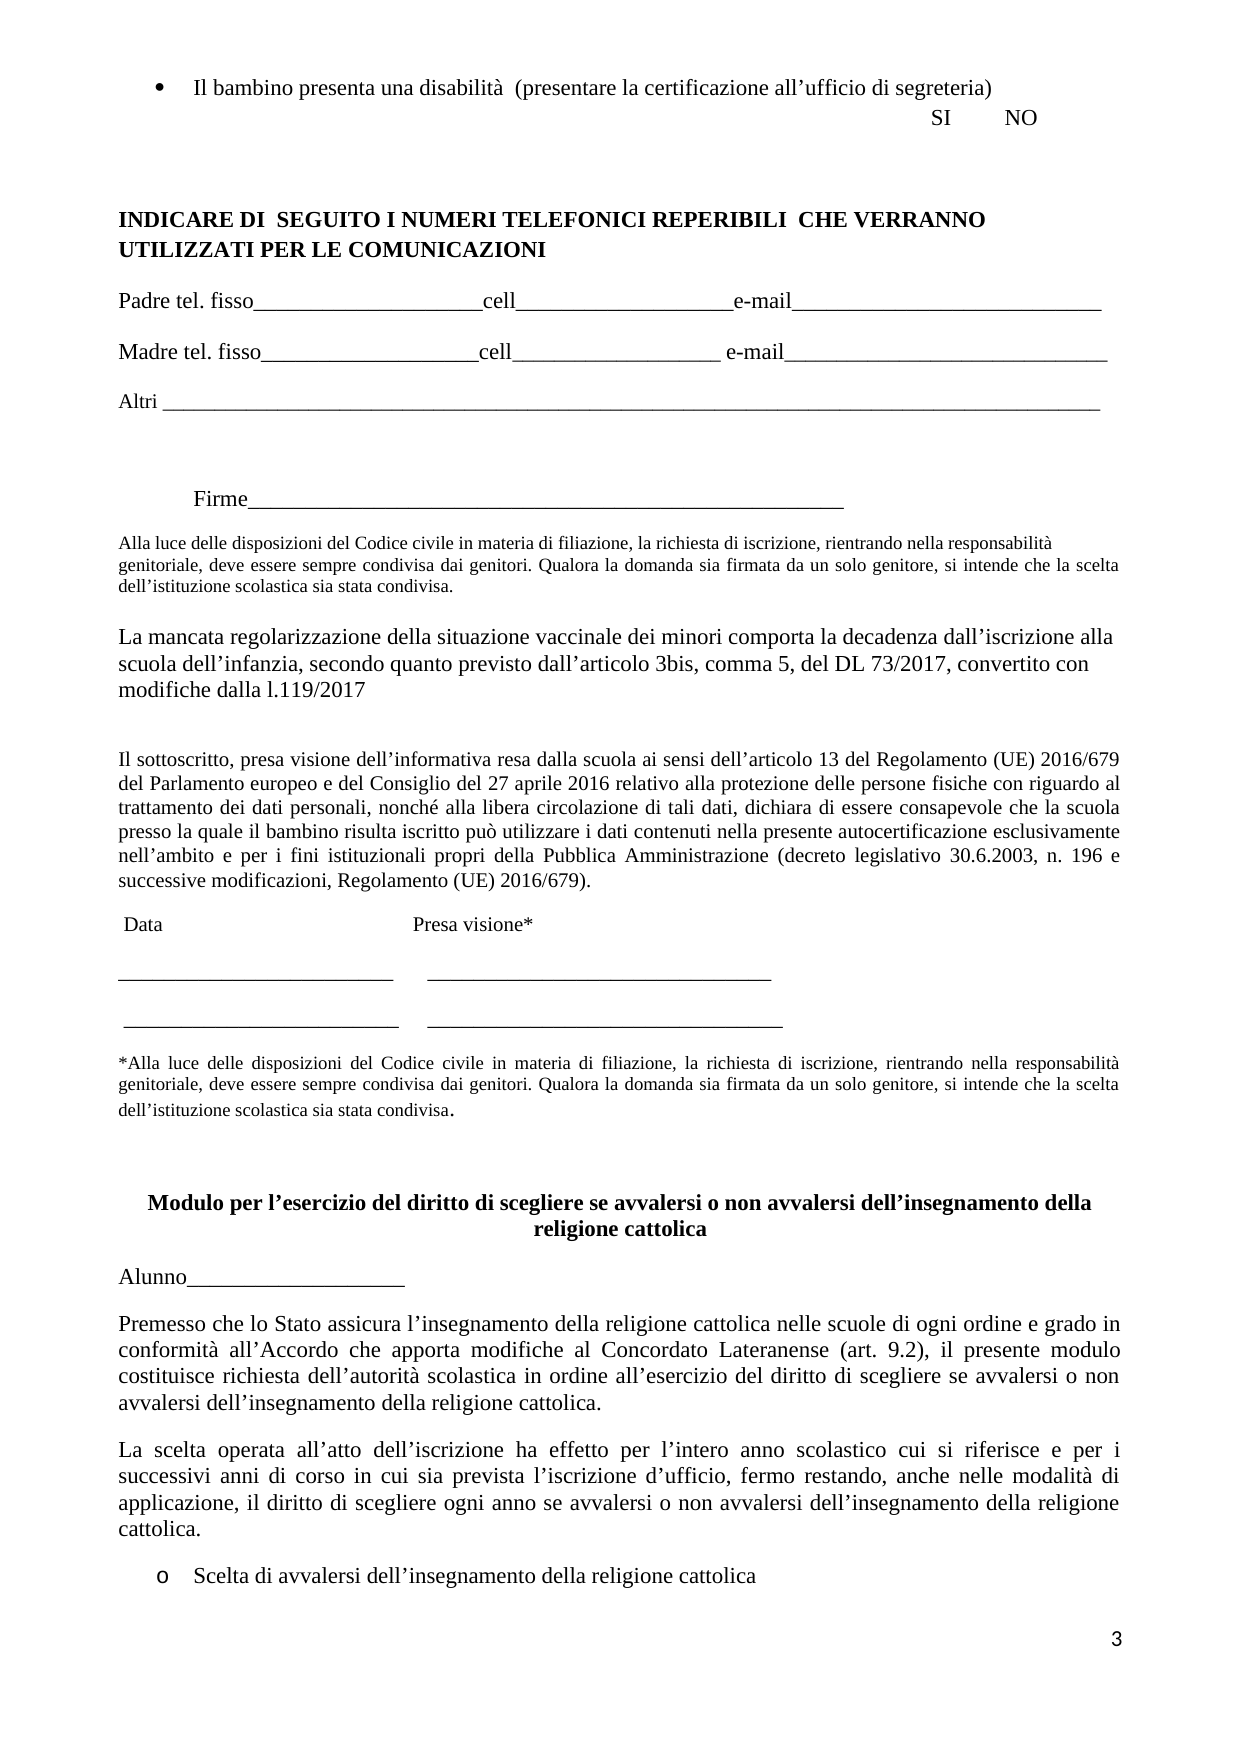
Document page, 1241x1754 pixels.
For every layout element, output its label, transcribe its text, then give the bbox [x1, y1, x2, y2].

text INDICARE DI SEGUITO I NUMERI TELEFONICI REPERIBILI CHE VERRANNO UTILIZZATI PER LE COMUNICAZIONI [118, 206, 1122, 263]
text Data Presa visione* [118, 912, 1122, 936]
text La mancata regolarizzazione della situazione vaccinale dei minori comporta la decadenza dall’iscrizione alla scuola dell’infanzia, secondo quanto previsto dall’articolo 3bis, comma 5, del DL 73/2017, convertito con modifiche dalla l.119/2017 [118, 623, 1122, 702]
text genitoriale, deve essere sempre condivisa dai genitori. Qualora la domanda sia firmata da un solo genitore, si intende che la scelta dell’istituzione scolastica sia stata condivisa. [118, 554, 1122, 597]
list Scelta di avvalersi dell’insegnamento della religione cattolica [156, 1562, 1122, 1591]
text Altri __________________________________________________________________________________________ [118, 389, 1122, 413]
text La scelta operata all’atto dell’iscrizione ha effetto per l’intero anno scolastico cui si riferisce e per i successivi anni di corso in cui sia prevista l’iscrizione d’ufficio, fermo restando, anche nelle modalità di applicazione, il diritto di scegliere ogni anno se avvalersi o non avvalersi dell’insegnamento della religione cattolica. [118, 1436, 1122, 1542]
text ________________________ ______________________________ [118, 957, 1122, 984]
text Firme____________________________________________________ [193, 485, 1122, 511]
text Padre tel. fisso____________________cell___________________e-mail___________________________ [118, 287, 1122, 314]
text Alunno___________________ [118, 1263, 1122, 1289]
text *Alla luce delle disposizioni del Codice civile in materia di filiazione, la richiesta di iscrizione, rientrando nella responsabilità genitoriale, deve essere sempre condivisa dai genitori. Qualora la domanda sia firmata da un solo genitore, si intende che la scelta dell’istituzione scolastica sia stata condivisa. [118, 1052, 1122, 1121]
text Madre tel. fisso___________________cell____________________ e-mail_______________________________ [118, 338, 1122, 365]
list Il bambino presenta una disabilità (presentare la certificazione all’ufficio di segreteria) SI NO [156, 74, 1122, 130]
text Modulo per l’esercizio del diritto di scegliere se avvalersi o non avvalersi dell’insegnamento della religione cattolica [118, 1189, 1122, 1242]
text ________________________ _______________________________ [118, 1004, 1122, 1031]
text Alla luce delle disposizioni del Codice civile in materia di filiazione, la richiesta di iscrizione, rientrando nella responsabilità [118, 532, 1122, 554]
text Il sottoscritto, presa visione dell’informativa resa dalla scuola ai sensi dell’articolo 13 del Regolamento (UE) 2016/679 del Parlamento europeo e del Consiglio del 27 aprile 2016 relativo alla protezione delle persone fisiche con riguardo al trattamento dei dati personali, nonché alla libera circolazione di tali dati, dichiara di essere consapevole che la scuola presso la quale il bambino risulta iscritto può utilizzare i dati contenuti nella presente autocertificazione esclusivamente nell’ambito e per i fini istituzionali propri della Pubblica Amministrazione (decreto legislativo 30.6.2003, n. 196 e successive modificazioni, Regolamento (UE) 2016/679). [118, 747, 1122, 892]
text Premesso che lo Stato assicura l’insegnamento della religione cattolica nelle scuole di ogni ordine e grado in conformità all’Accordo che apporta modifiche al Concordato Lateranense (art. 9.2), il presente modulo costituisce richiesta dell’autorità scolastica in ordine all’esercizio del diritto di scegliere se avvalersi o non avvalersi dell’insegnamento della religione cattolica. [118, 1310, 1122, 1415]
